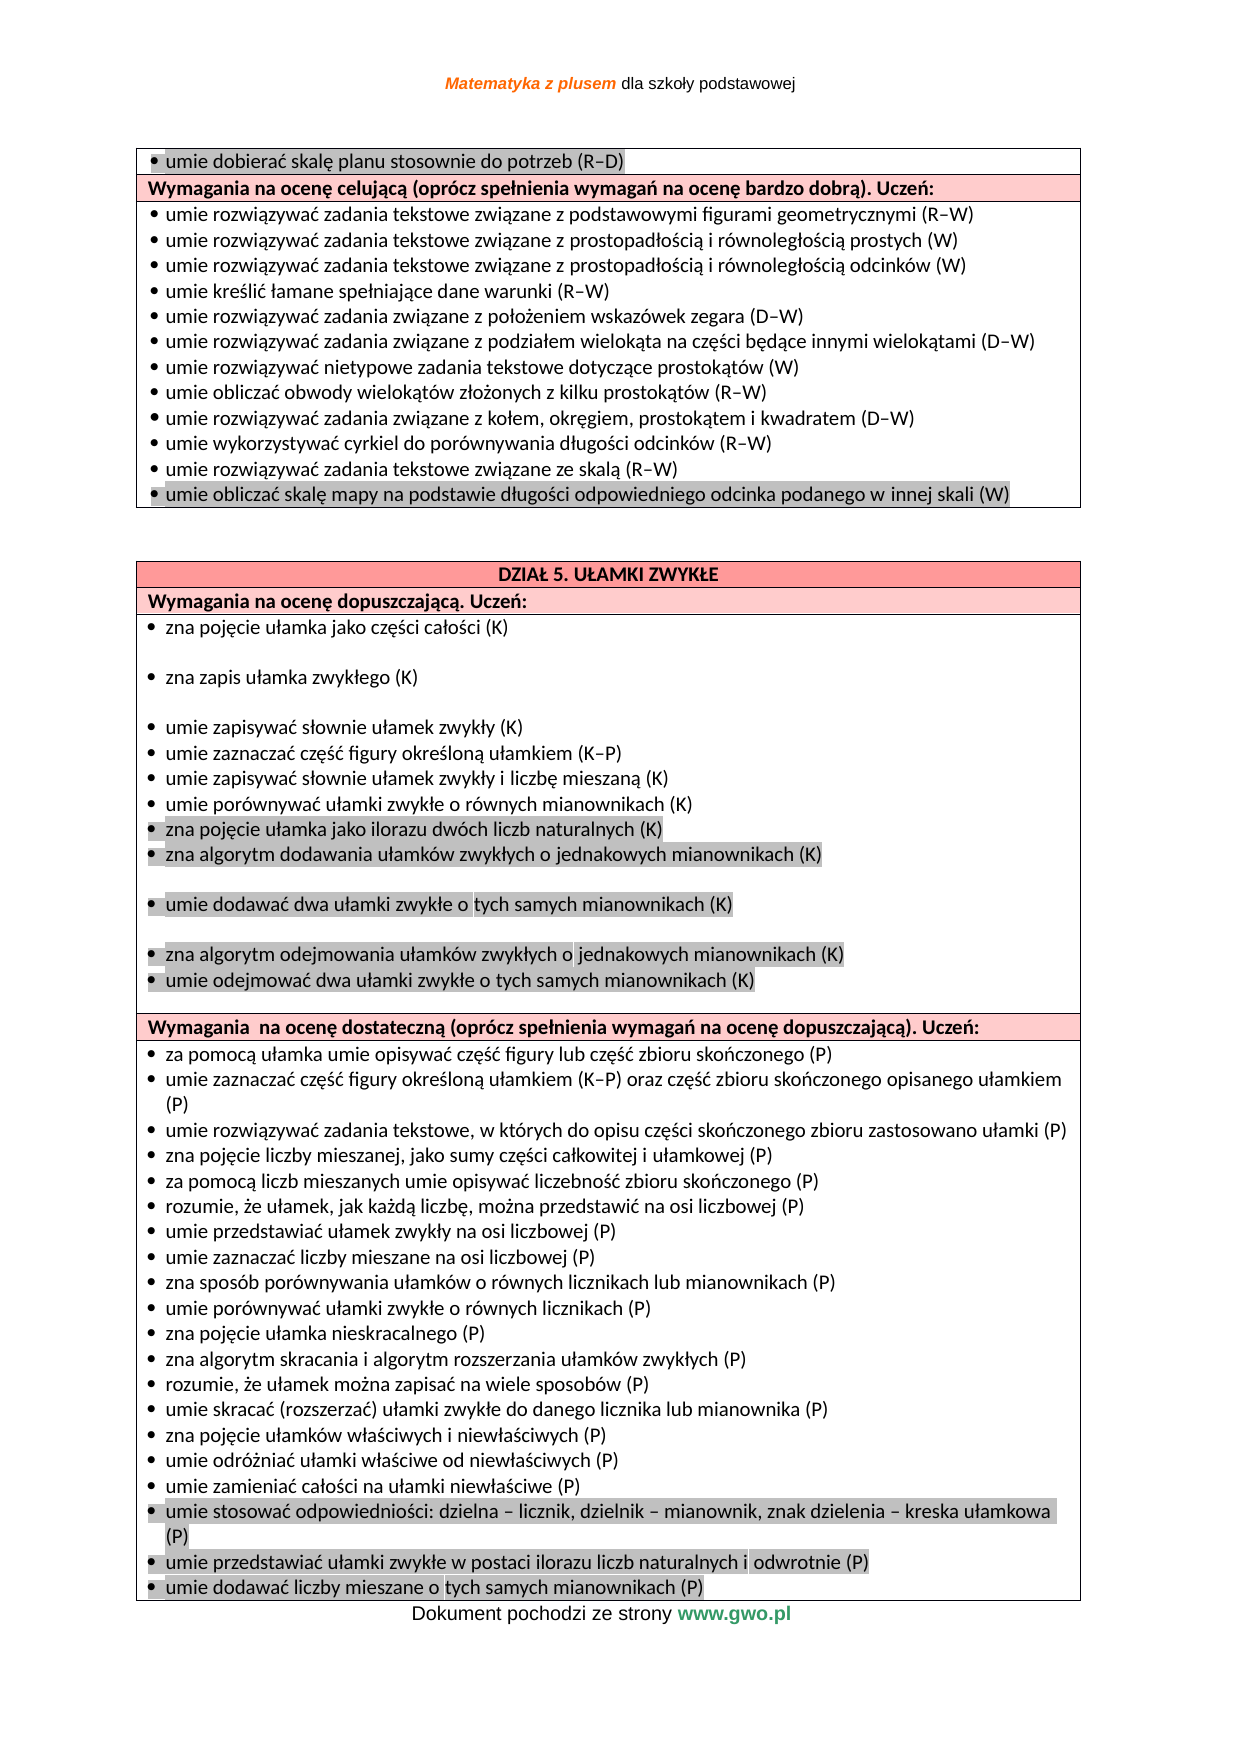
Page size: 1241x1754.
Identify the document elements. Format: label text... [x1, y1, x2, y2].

table_cell Wymagania na ocenę celującą (oprócz spełnienia wymagań na ocenę bardzo dobrą). Uczeń: [137, 175, 1080, 201]
table_cell umie rozwiązywać zadania tekstowe związane z podstawowymi figurami geometrycznymi (R–W) umie rozwiązywać zadania tekstowe związane z prostopadłością i równoległością prostych (W) umie rozwiązywać zadania tekstowe związane z prostopadłością i równoległością odcinków (W) umie kreślić łamane spełniające dane warunki (R–W) umie rozwiązywać zadania związane z położeniem wskazówek zegara (D–W) umie rozwiązywać zadania związane z podziałem wielokąta na części będące innymi wielokątami (D–W) umie rozwiązywać nietypowe zadania tekstowe dotyczące prostokątów (W) umie obliczać obwody wielokątów złożonych z kilku prostokątów (R–W) umie rozwiązywać zadania związane z kołem, okręgiem, prostokątem i kwadratem (D–W) umie wykorzystywać cyrkiel do porównywania długości odcinków (R–W) umie rozwiązywać zadania tekstowe związane ze skalą (R–W) umie obliczać skalę mapy na podstawie długości odpowiedniego odcinka podanego w innej skali (W) [137, 202, 1080, 507]
table_cell umie rozwiązywać zadania tekstowe związane z podstawowymi figurami geometrycznymi (R–W) kreślić łamane spełniające dane warunki (R–W) umie rozwiązywać zadania związane z położeniem wskazówek zegara (D–W) umie obliczać miary kątów przyległych (D) umie rozwiązywać zadania związane z podziałem wielokąta na części będące innymi wielokątami (D–W) umie obliczać długość boku prostokąta przy danym obwodzie i długości drugiego boku (R–D) umie rozwiązywać zadania dotyczące obliczania obwodów prostokątów i kwadratów (R–D) umie obliczać obwody wielokątów złożonych z kilku prostokątów (R–W) umie kreślić promienie, cięciwy i średnice okręgów lub kół spełniające podane warunki (R–D) umie rozwiązywać zadania związane z kołem, okręgiem, prostokątem i kwadratem (D–W) umie wykorzystywać cyrkiel do porównywania długości odcinków (R–W) umie obliczać rzeczywiste wymiary obiektów narysowanych w skali (R–D) umie rozwiązywać zadania tekstowe związane ze skalą (R–W) umie dobierać skalę planu stosownie do potrzeb (R–D) [137, 149, 1080, 174]
table_cell zna pojęcie ułamka jako części całości (K) zna zapis ułamka zwykłego (K) umie zapisywać słownie ułamek zwykły (K) umie zaznaczać część figury określoną ułamkiem (K–P) umie zapisywać słownie ułamek zwykły i liczbę mieszaną (K) umie porównywać ułamki zwykłe o równych mianownikach (K) zna pojęcie ułamka jako ilorazu dwóch liczb naturalnych (K) zna algorytm dodawania ułamków zwykłych o jednakowych mianownikach (K) umie dodawać dwa ułamki zwykłe o tych samych mianownikach (K) zna algorytm odejmowania ułamków zwykłych o jednakowych mianownikach (K) umie odejmować dwa ułamki zwykłe o tych samych mianownikach (K) [137, 615, 1080, 1013]
table_cell za pomocą ułamka umie opisywać część figury lub część zbioru skończonego (P) umie zaznaczać część figury określoną ułamkiem (K–P) oraz część zbioru skończonego opisanego ułamkiem (P) umie rozwiązywać zadania tekstowe, w których do opisu części skończonego zbioru zastosowano ułamki (P) zna pojęcie liczby mieszanej, jako sumy części całkowitej i ułamkowej (P) za pomocą liczb mieszanych umie opisywać liczebność zbioru skończonego (P) rozumie, że ułamek, jak każdą liczbę, można przedstawić na osi liczbowej (P) umie przedstawiać ułamek zwykły na osi liczbowej (P) umie zaznaczać liczby mieszane na osi liczbowej (P) zna sposób porównywania ułamków o równych licznikach lub mianownikach (P) umie porównywać ułamki zwykłe o równych licznikach (P) zna pojęcie ułamka nieskracalnego (P) zna algorytm skracania i algorytm rozszerzania ułamków zwykłych (P) rozumie, że ułamek można zapisać na wiele sposobów (P) umie skracać (rozszerzać) ułamki zwykłe do danego licznika lub mianownika (P) zna pojęcie ułamków właściwych i niewłaściwych (P) umie odróżniać ułamki właściwe od niewłaściwych (P) umie zamieniać całości na ułamki niewłaściwe (P) umie stosować odpowiedniości: dzielna – licznik, dzielnik – mianownik, znak dzielenia – kreska ułamkowa (P) umie przedstawiać ułamki zwykłe w postaci ilorazu liczb naturalnych i odwrotnie (P) umie dodawać liczby mieszane o tych samych mianownikach (P) umie rozwiązywać zadania tekstowe z zastosowaniem dodawania ułamków zwykłych (P) rozumie odejmowanie jako działanie odwrotne do dodawania (P) umie porównywać różnicowo (P) umie odejmować liczby mieszane o tych samych mianownikach (P) umie obliczać składnik, znając sumę i drugi składnik (P) umie rozwiązywać zadania z zastosowaniem odejmowania ułamków zwykłych (P) [137, 1041, 1080, 1600]
table_cell Wymagania na ocenę dostateczną (oprócz spełnienia wymagań na ocenę dopuszczającą). Uczeń: [137, 1014, 1080, 1040]
table_header DZIAŁ 5. UŁAMKI ZWYKŁE [137, 562, 1080, 587]
table_cell Wymagania na ocenę dopuszczającą. Uczeń: [137, 588, 1080, 613]
